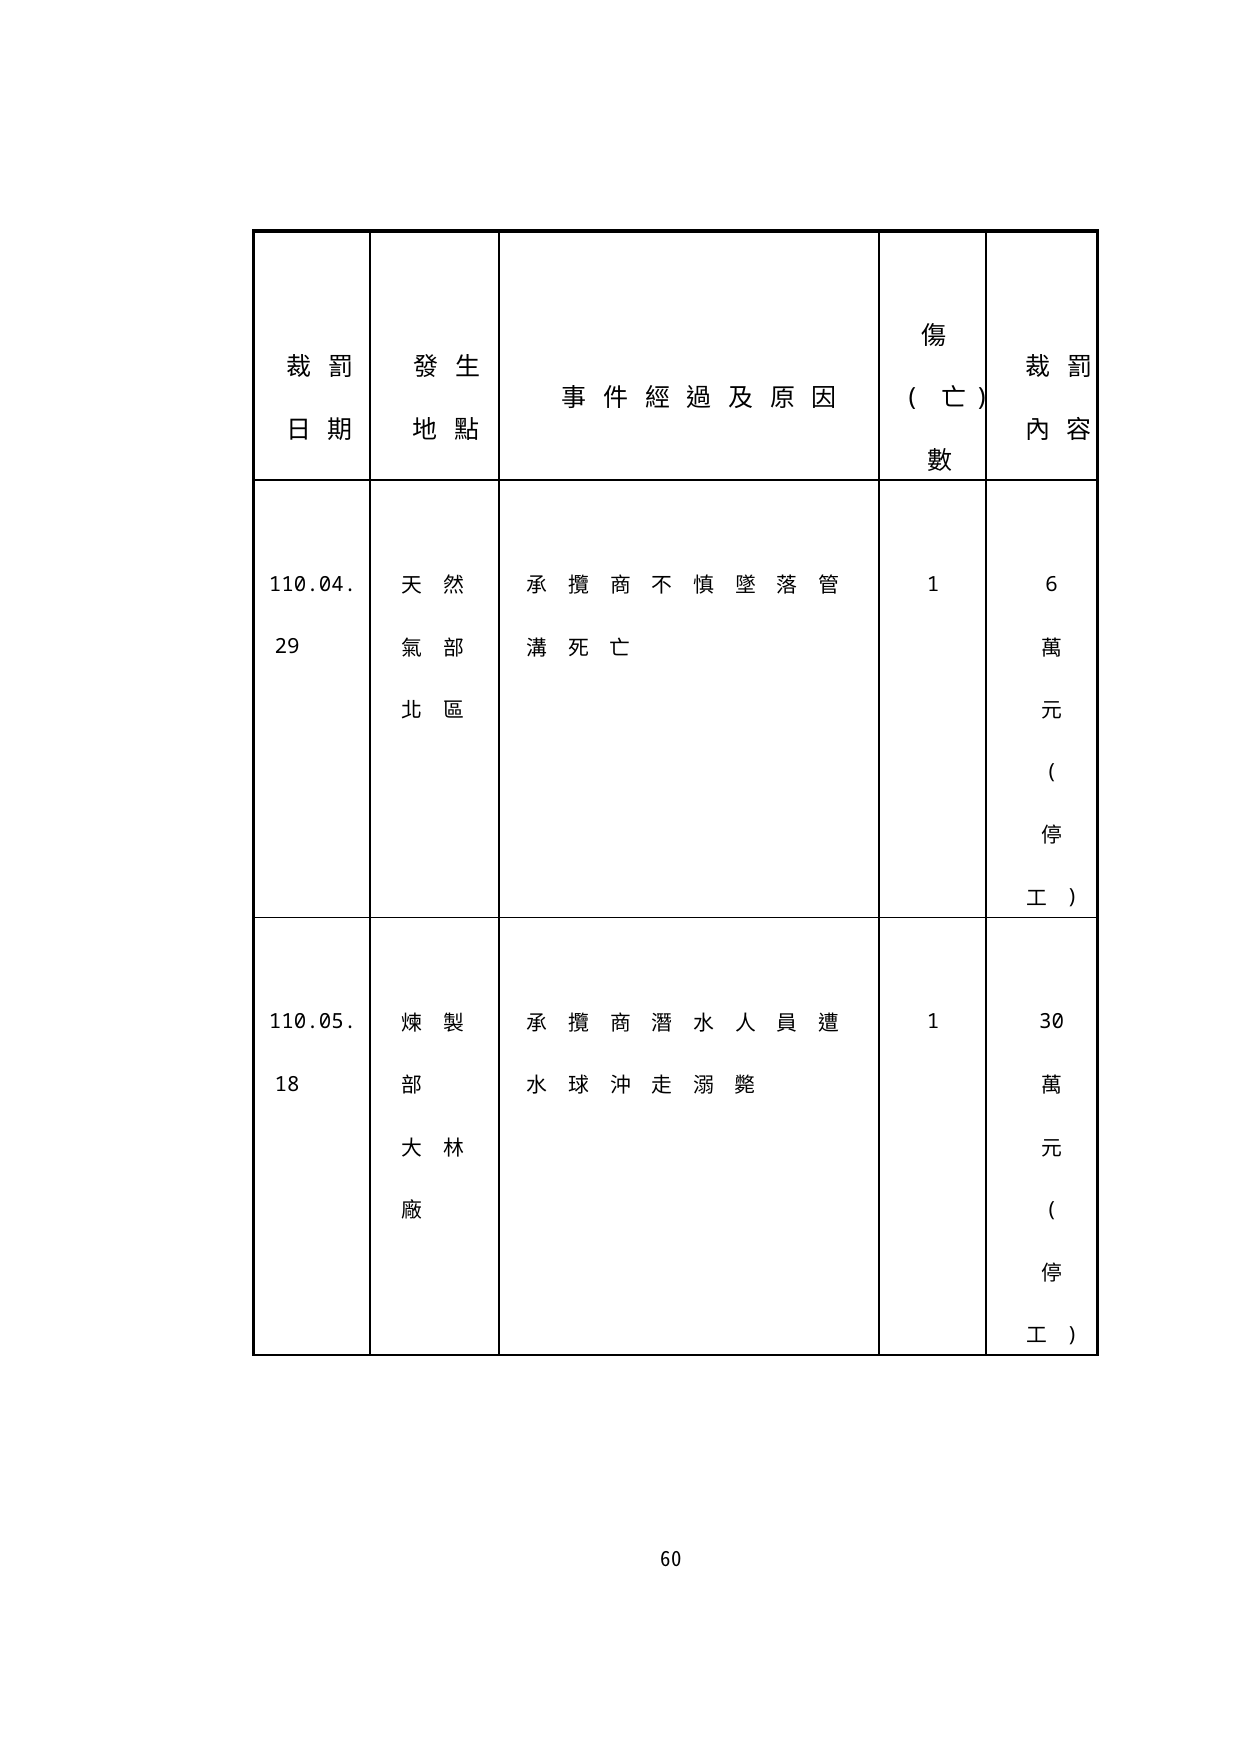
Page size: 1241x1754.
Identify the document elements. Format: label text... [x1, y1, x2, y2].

table_cell 110.04.29 [255, 481, 369, 917]
table_header 裁罰日期 [255, 233, 369, 479]
table_header 事件經過及原因 [500, 233, 878, 479]
table_header 裁罰內容 [987, 233, 1096, 479]
table_cell 煉製部 大林廠 [371, 918, 498, 1354]
table_cell 6萬元 (停工) [987, 481, 1096, 917]
table_header 發生地點 [371, 233, 498, 479]
table_cell 110.05.18 [255, 918, 369, 1354]
table_cell 承攬商潛水人員遭水球沖走溺斃 [500, 918, 878, 1354]
table_header 傷(亡)數 [880, 233, 985, 479]
table_cell 1 [880, 918, 985, 1354]
table_cell 承攬商不慎墜落管溝死亡 [500, 481, 878, 917]
table_cell 30萬元 (停工) [987, 918, 1096, 1354]
table_cell 1 [880, 481, 985, 917]
table_cell 天然氣部 北區 [371, 481, 498, 917]
